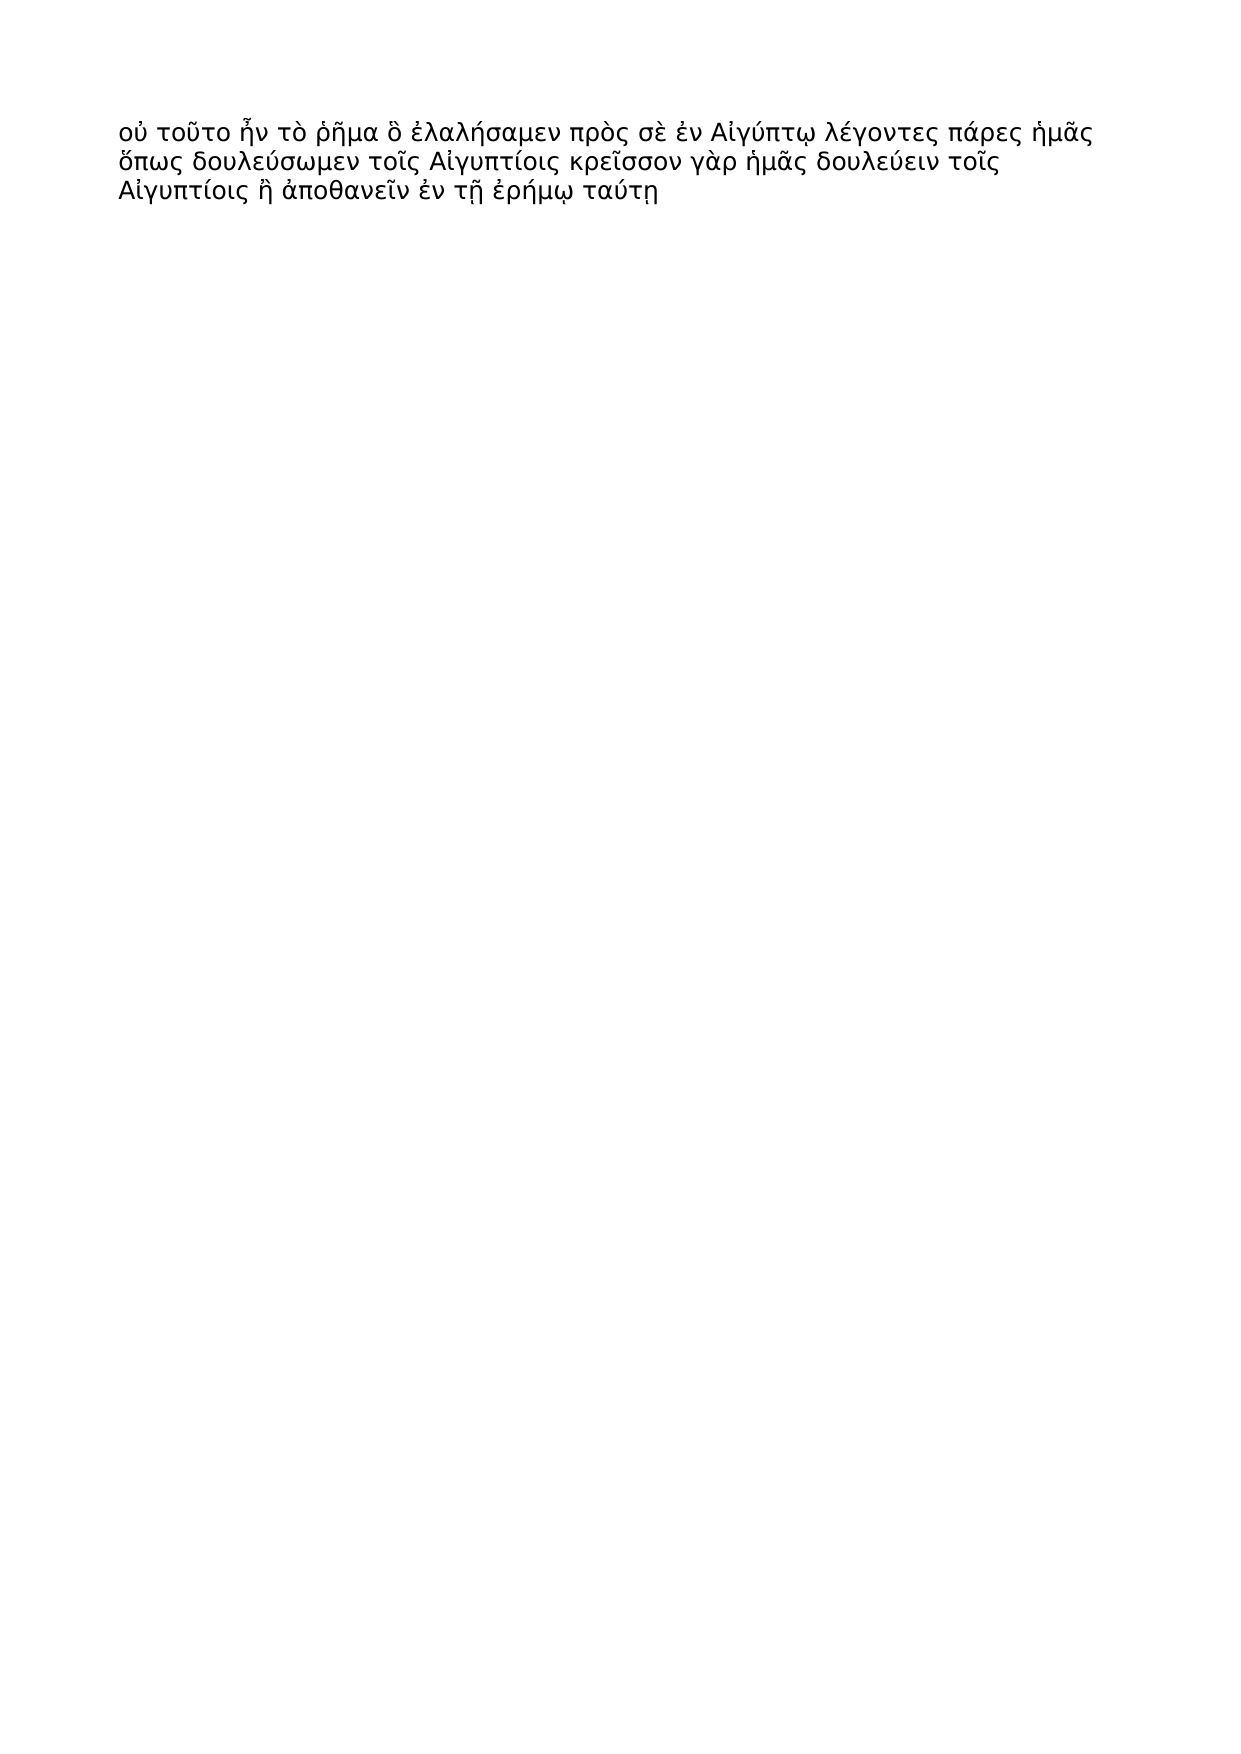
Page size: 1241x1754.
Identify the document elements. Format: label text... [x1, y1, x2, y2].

text οὐ τοῦτο ἦν τὸ ῥῆμα ὃ ἐλαλήσαμεν πρὸς σὲ ἐν Αἰγύπτῳ λέγοντες πάρες ἡμᾶς ὅπως δουλεύσωμεν τοῖς Αἰγυπτίοις κρεῖσσον γὰρ ἡμᾶς δουλεύειν τοῖς Αἰγυπτίοις ἢ ἀποθανεῖν ἐν τῇ ἐρήμῳ ταύτῃ [118, 118, 1122, 206]
